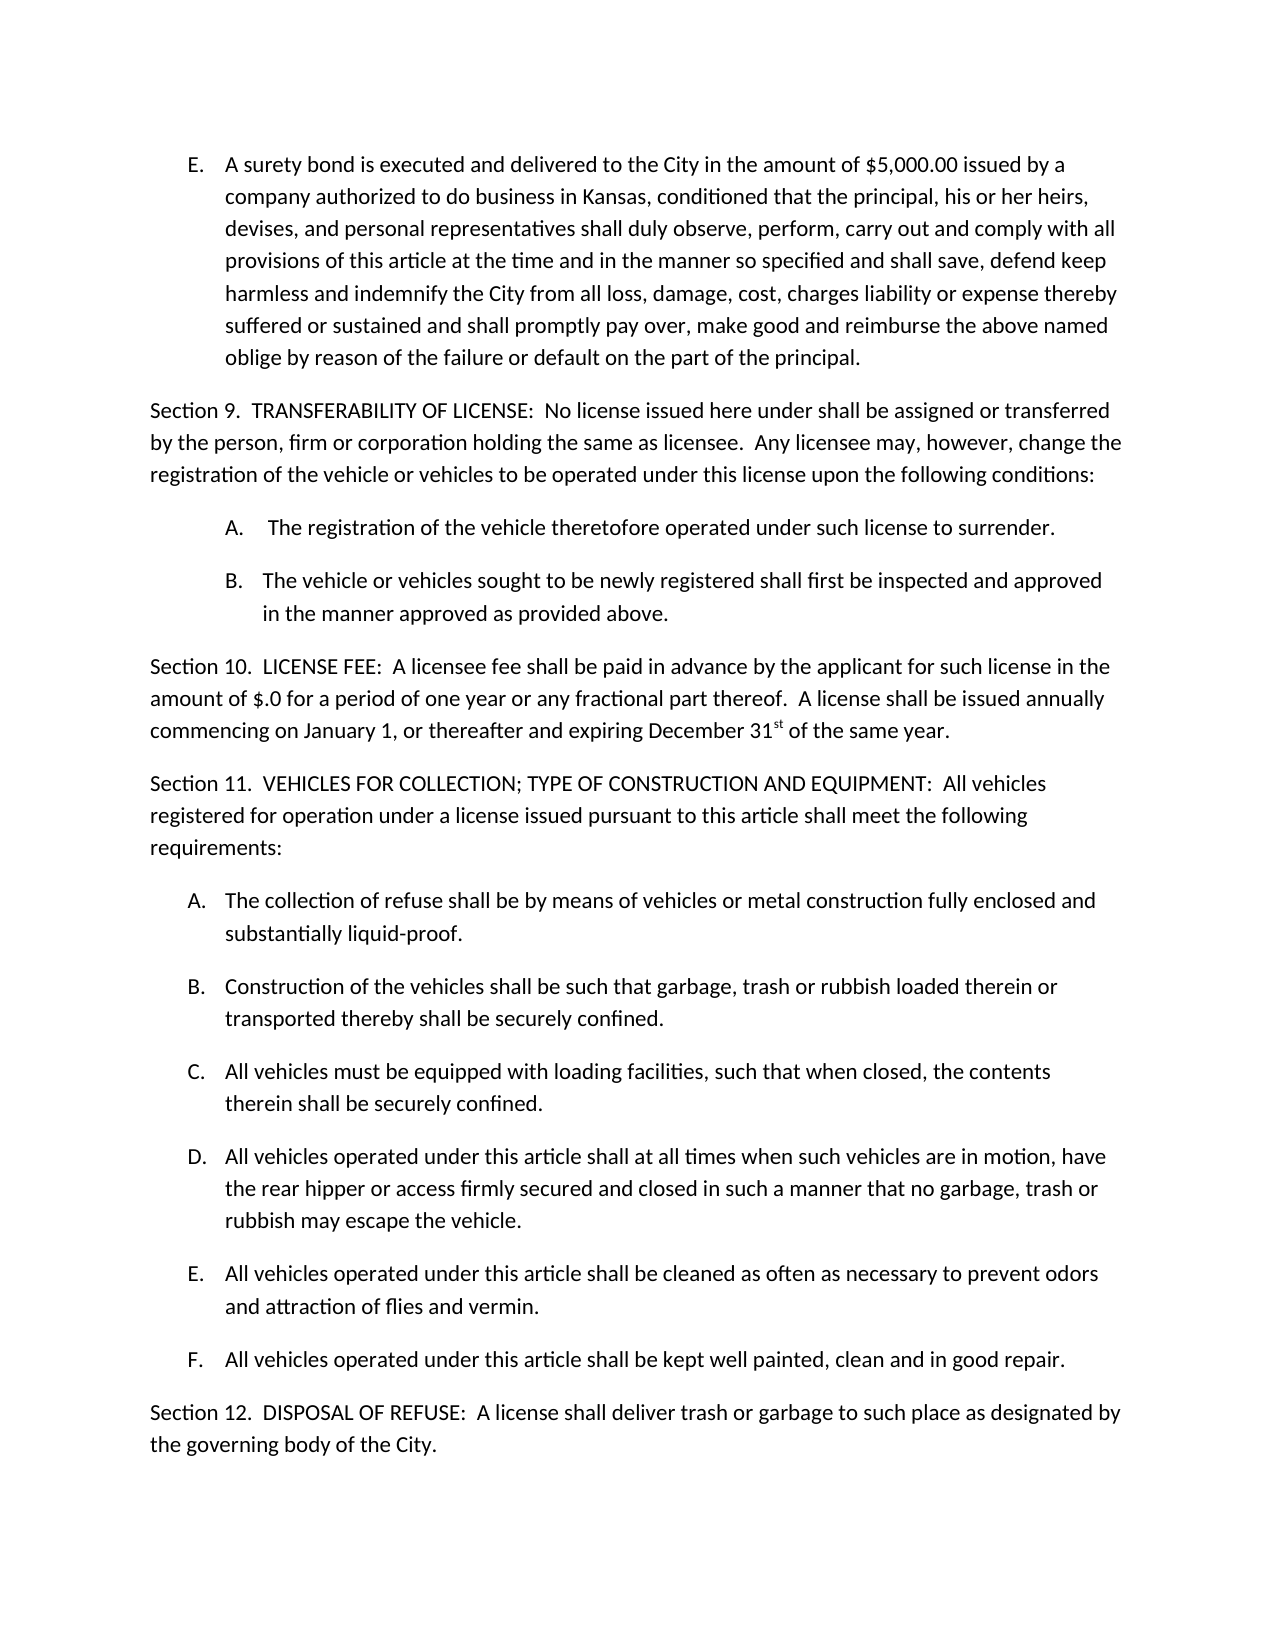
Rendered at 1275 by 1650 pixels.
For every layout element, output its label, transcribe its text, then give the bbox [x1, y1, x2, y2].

list Construction of the vehicles shall be such that garbage, trash or rubbish loaded therein or transported thereby shall be securely confined. [187, 972, 1125, 1032]
list All vehicles operated under this article shall at all times when such vehicles are in motion, have the rear hipper or access firmly secured and closed in such a manner that no garbage, trash or rubbish may escape the vehicle. [187, 1142, 1125, 1234]
list The vehicle or vehicles sought to be newly registered shall first be inspected and approved in the manner approved as provided above. [225, 567, 1125, 627]
list The collection of refuse shall be by means of vehicles or metal construction fully enclosed and substantially liquid-proof. [187, 887, 1125, 947]
list All vehicles operated under this article shall be cleaned as often as necessary to prevent odors and attraction of flies and vermin. [187, 1259, 1125, 1320]
text Section 9. TRANSFERABILITY OF LICENSE: No license issued here under shall be assigned or transferred by the person, firm or corporation holding the same as licensee. Any licensee may, however, change the registration of the vehicle or vehicles to be operated under this license upon the following conditions: [150, 396, 1125, 488]
list All vehicles operated under this article shall be kept well painted, clean and in good repair. [187, 1345, 1125, 1373]
list All vehicles must be equipped with loading facilities, such that when closed, the contents therein shall be securely confined. [187, 1057, 1125, 1117]
text Section 12. DISPOSAL OF REFUSE: A license shall deliver trash or garbage to such place as designated by the governing body of the City. [150, 1398, 1125, 1458]
text Section 11. VEHICLES FOR COLLECTION; TYPE OF CONSTRUCTION AND EQUIPMENT: All vehicles registered for operation under a license issued pursuant to this article shall meet the following requirements: [150, 769, 1125, 862]
list The registration of the vehicle theretofore operated under such license to surrender. [225, 513, 1125, 542]
list A surety bond is executed and delivered to the City in the amount of $5,000.00 issued by a company authorized to do business in Kansas, conditioned that the principal, his or her heirs, devises, and personal representatives shall duly observe, perform, carry out and comply with all provisions of this article at the time and in the manner so specified and shall save, defend keep harmless and indemnify the City from all loss, damage, cost, charges liability or expense thereby suffered or sustained and shall promptly pay over, make good and reimburse the above named oblige by reason of the failure or default on the part of the principal. [187, 150, 1125, 371]
text Section 10. LICENSE FEE: A licensee fee shall be paid in advance by the applicant for such license in the amount of $.0 for a period of one year or any fractional part thereof. A license shall be issued annually commencing on January 1, or thereafter and expiring December 31st of the same year. [150, 652, 1125, 744]
